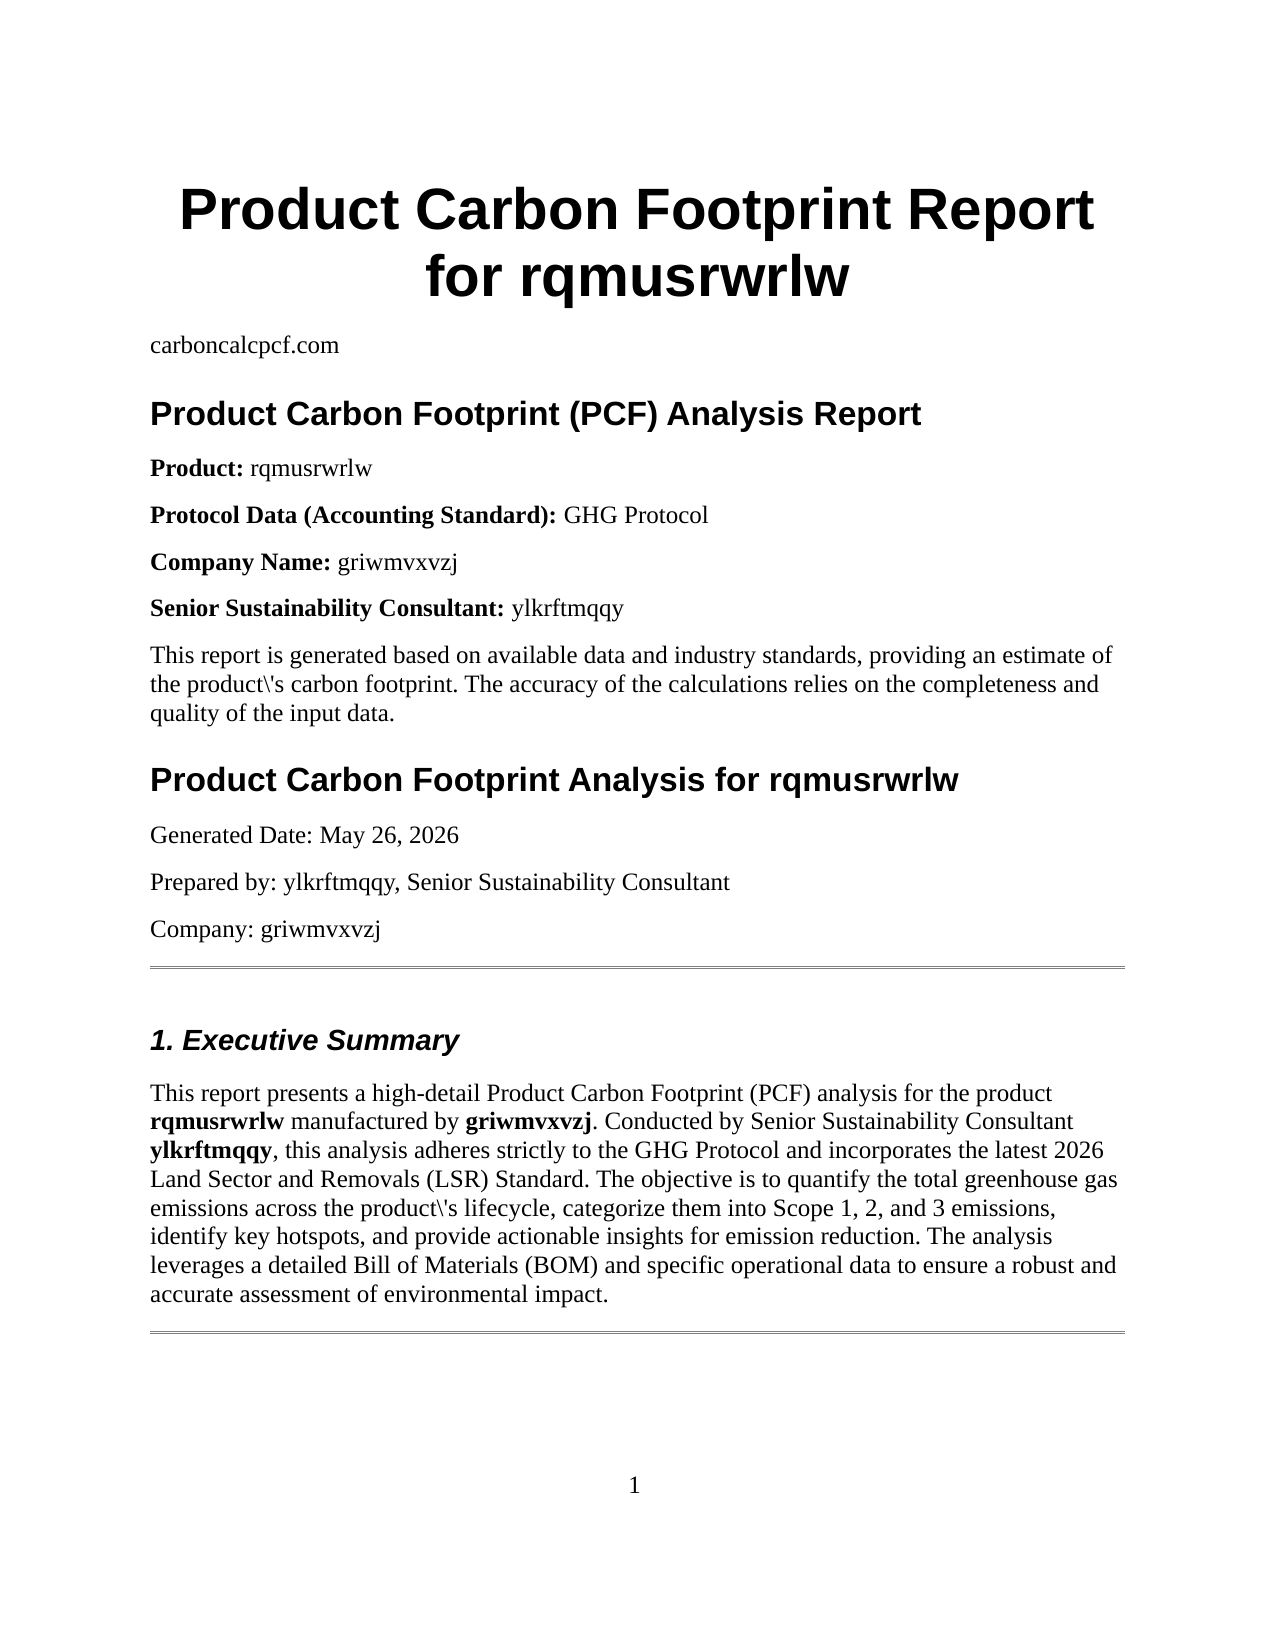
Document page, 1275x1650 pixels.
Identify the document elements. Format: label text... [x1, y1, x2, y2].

text Prepared by: ylkrftmqqy, Senior Sustainability Consultant [150, 867, 1125, 896]
text Generated Date: May 26, 2026 [150, 820, 1125, 849]
subtitle Product Carbon Footprint (PCF) Analysis Report [150, 393, 1125, 432]
text Senior Sustainability Consultant: ylkrftmqqy [150, 593, 1125, 622]
subtitle Product Carbon Footprint Analysis for rqmusrwrlw [150, 760, 1125, 799]
subtitle 1. Executive Summary [150, 1023, 1125, 1056]
text This report presents a high-detail Product Carbon Footprint (PCF) analysis for the product rqmusrwrlw manufactured by griwmvxvzj. Conducted by Senior Sustainability Consultant ylkrftmqqy, this analysis adheres strictly to the GHG Protocol and incorporates the latest 2026 Land Sector and Removals (LSR) Standard. The objective is to quantify the total greenhouse gas emissions across the product\'s lifecycle, categorize them into Scope 1, 2, and 3 emissions, identify key hotspots, and provide actionable insights for emission reduction. The analysis leverages a detailed Bill of Materials (BOM) and specific operational data to ensure a robust and accurate assessment of environmental impact. [150, 1078, 1125, 1308]
text Company: griwmvxvzj [150, 914, 1125, 942]
text This report is generated based on available data and industry standards, providing an estimate of the product\'s carbon footprint. The accuracy of the calculations relies on the completeness and quality of the input data. [150, 640, 1125, 726]
text Product: rqmusrwrlw [150, 453, 1125, 482]
text Protocol Data (Accounting Standard): GHG Protocol [150, 500, 1125, 529]
title Product Carbon Footprint Report for rqmusrwrlw [150, 175, 1125, 309]
text Company Name: griwmvxvzj [150, 547, 1125, 576]
text carboncalcpcf.com [150, 331, 1125, 359]
